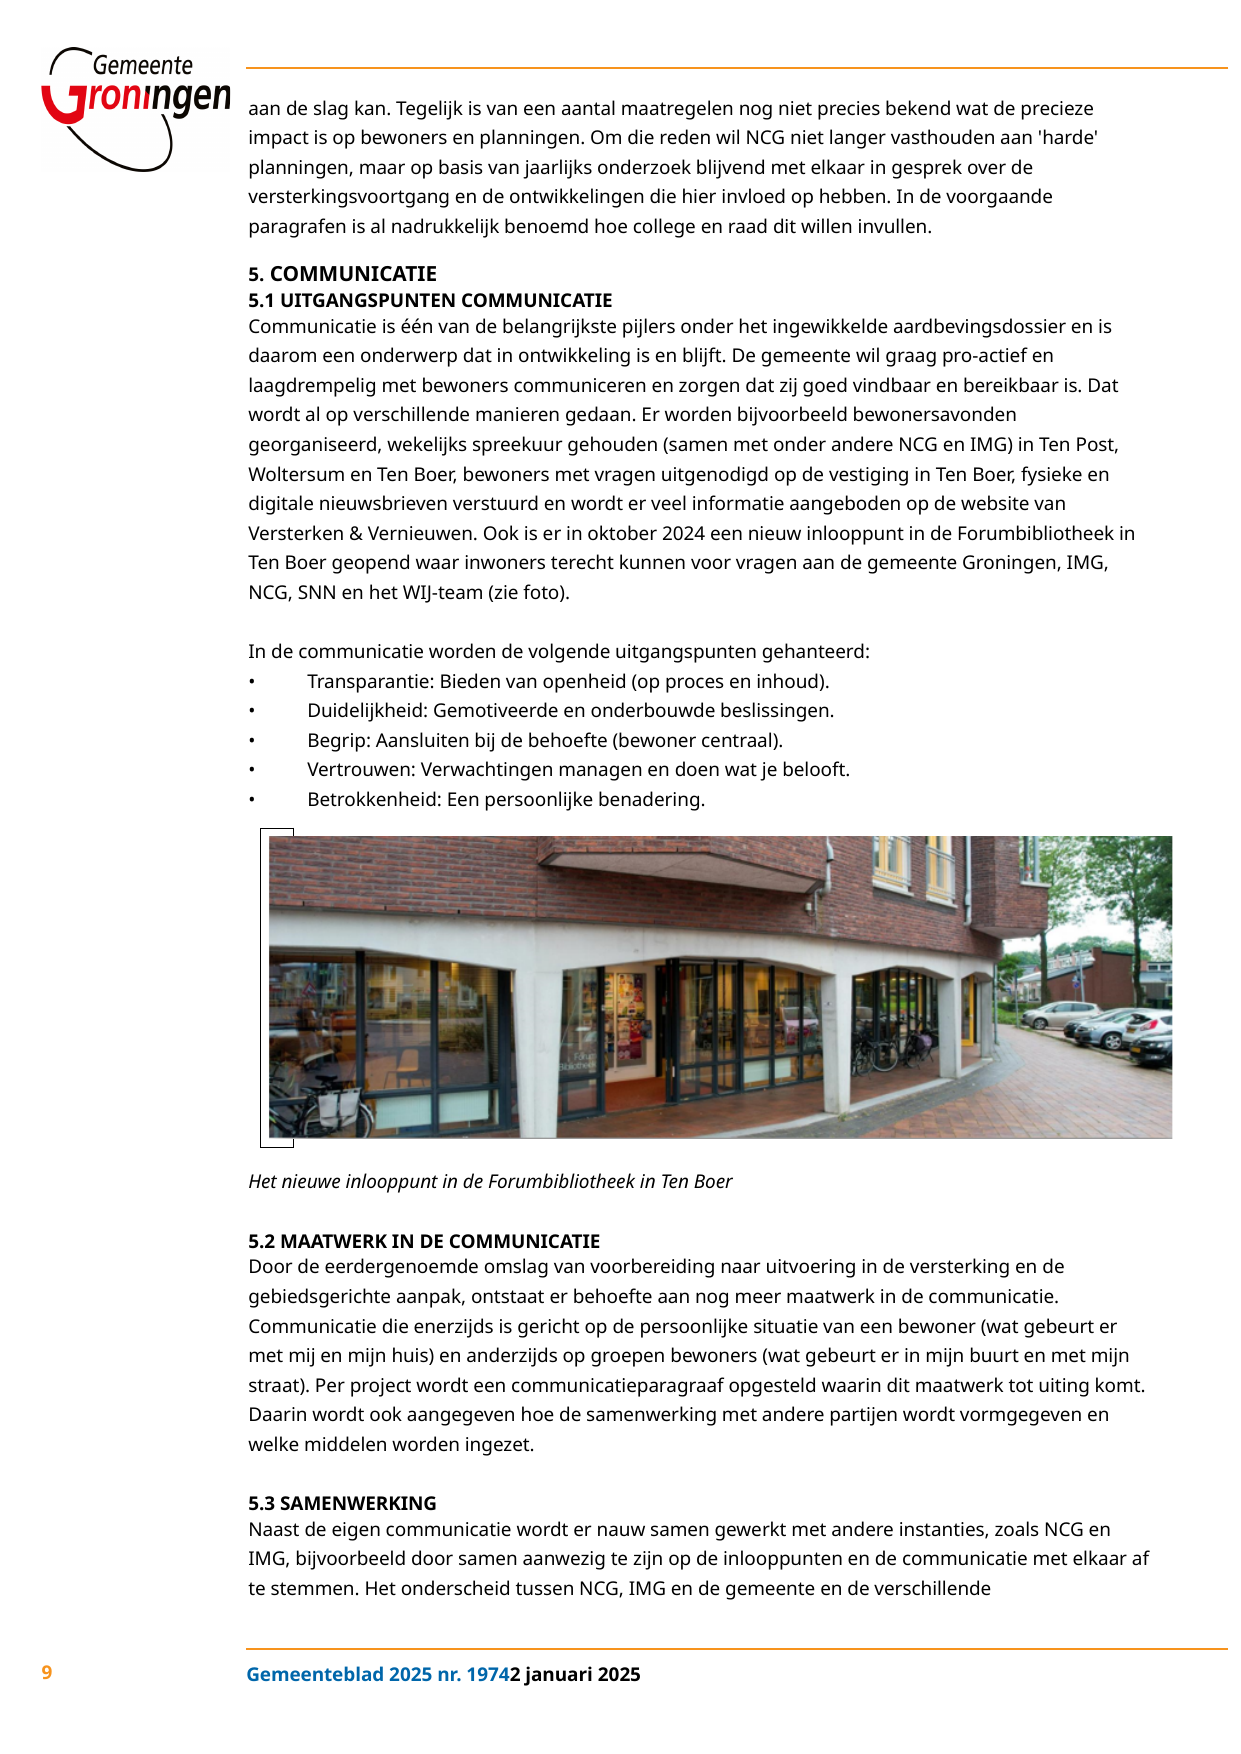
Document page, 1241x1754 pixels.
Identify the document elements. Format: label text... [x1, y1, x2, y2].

text Naast de eigen communicatie wordt er nauw samen gewerkt met andere instanties, zoals NCG en IMG, bijvoorbeeld door samen aanwezig te zijn op de inlooppunten en de communicatie met elkaar af te stemmen. Het onderscheid tussen NCG, IMG en de gemeente en de verschillende [248, 1516, 1152, 1601]
text Communicatie is één van de belangrijkste pijlers onder het ingewikkelde aardbevingsdossier en is daarom een onderwerp dat in ontwikkeling is en blijft. De gemeente wil graag pro-actief en laagdrempelig met bewoners communiceren en zorgen dat zij goed vindbaar en bereikbaar is. Dat wordt al op verschillende manieren gedaan. Er worden bijvoorbeeld bewonersavonden georganiseerd, wekelijks spreekuur gehouden (samen met onder andere NCG en IMG) in Ten Post, Woltersum en Ten Boer, bewoners met vragen uitgenodigd op de vestiging in Ten Boer, fysieke en digitale nieuwsbrieven verstuurd en wordt er veel informatie aangeboden op de website van Versterken & Vernieuwen. Ook is er in oktober 2024 een nieuw inlooppunt in de Forumbibliotheek in Ten Boer geopend waar inwoners terecht kunnen voor vragen aan de gemeente Groningen, IMG, NCG, SNN en het WIJ-team (zie foto). [248, 313, 1152, 605]
list Vertrouwen: Verwachtingen managen en doen wat je belooft. [248, 757, 1152, 782]
picture [268, 836, 1173, 1139]
list Begrip: Aansluiten bij de behoefte (bewoner centraal). [248, 727, 1152, 753]
text 5.2 MAATWERK IN DE COMMUNICATIE [248, 1228, 1152, 1254]
list Transparantie: Bieden van openheid (op proces en inhoud). [248, 668, 1152, 694]
text Door de eerdergenoemde omslag van voorbereiding naar uitvoering in de versterking en de gebiedsgerichte aanpak, ontstaat er behoefte aan nog meer maatwerk in de communicatie. Communicatie die enerzijds is gericht op de persoonlijke situatie van een bewoner (wat gebeurt er met mij en mijn huis) en anderzijds op groepen bewoners (wat gebeurt er in mijn buurt en met mijn straat). Per project wordt een communicatieparagraaf opgesteld waarin dit maatwerk tot uiting komt. Daarin wordt ook aangegeven hoe de samenwerking met andere partijen wordt vormgegeven en welke middelen worden ingezet. [248, 1254, 1152, 1457]
list Duidelijkheid: Gemotiveerde en onderbouwde beslissingen. [248, 697, 1152, 723]
text 5.1 UITGANGSPUNTEN COMMUNICATIE [248, 287, 1152, 313]
picture [41, 47, 231, 172]
text In de communicatie worden de volgende uitgangspunten gehanteerd: [248, 638, 1152, 664]
list Betrokkenheid: Een persoonlijke benadering. [248, 786, 1152, 812]
text 5. COMMUNICATIE [248, 259, 1152, 287]
text Het nieuwe inlooppunt in de Forumbibliotheek in Ten Boer [248, 1169, 1152, 1194]
text aan de slag kan. Tegelijk is van een aantal maatregelen nog niet precies bekend wat de precieze impact is op bewoners en planningen. Om die reden wil NCG niet langer vasthouden aan 'harde' planningen, maar op basis van jaarlijks onderzoek blijvend met elkaar in gesprek over de versterkingsvoortgang en de ontwikkelingen die hier invloed op hebben. In de voorgaande paragrafen is al nadrukkelijk benoemd hoe college en raad dit willen invullen. [248, 95, 1152, 239]
text 5.3 SAMENWERKING [248, 1490, 1152, 1516]
